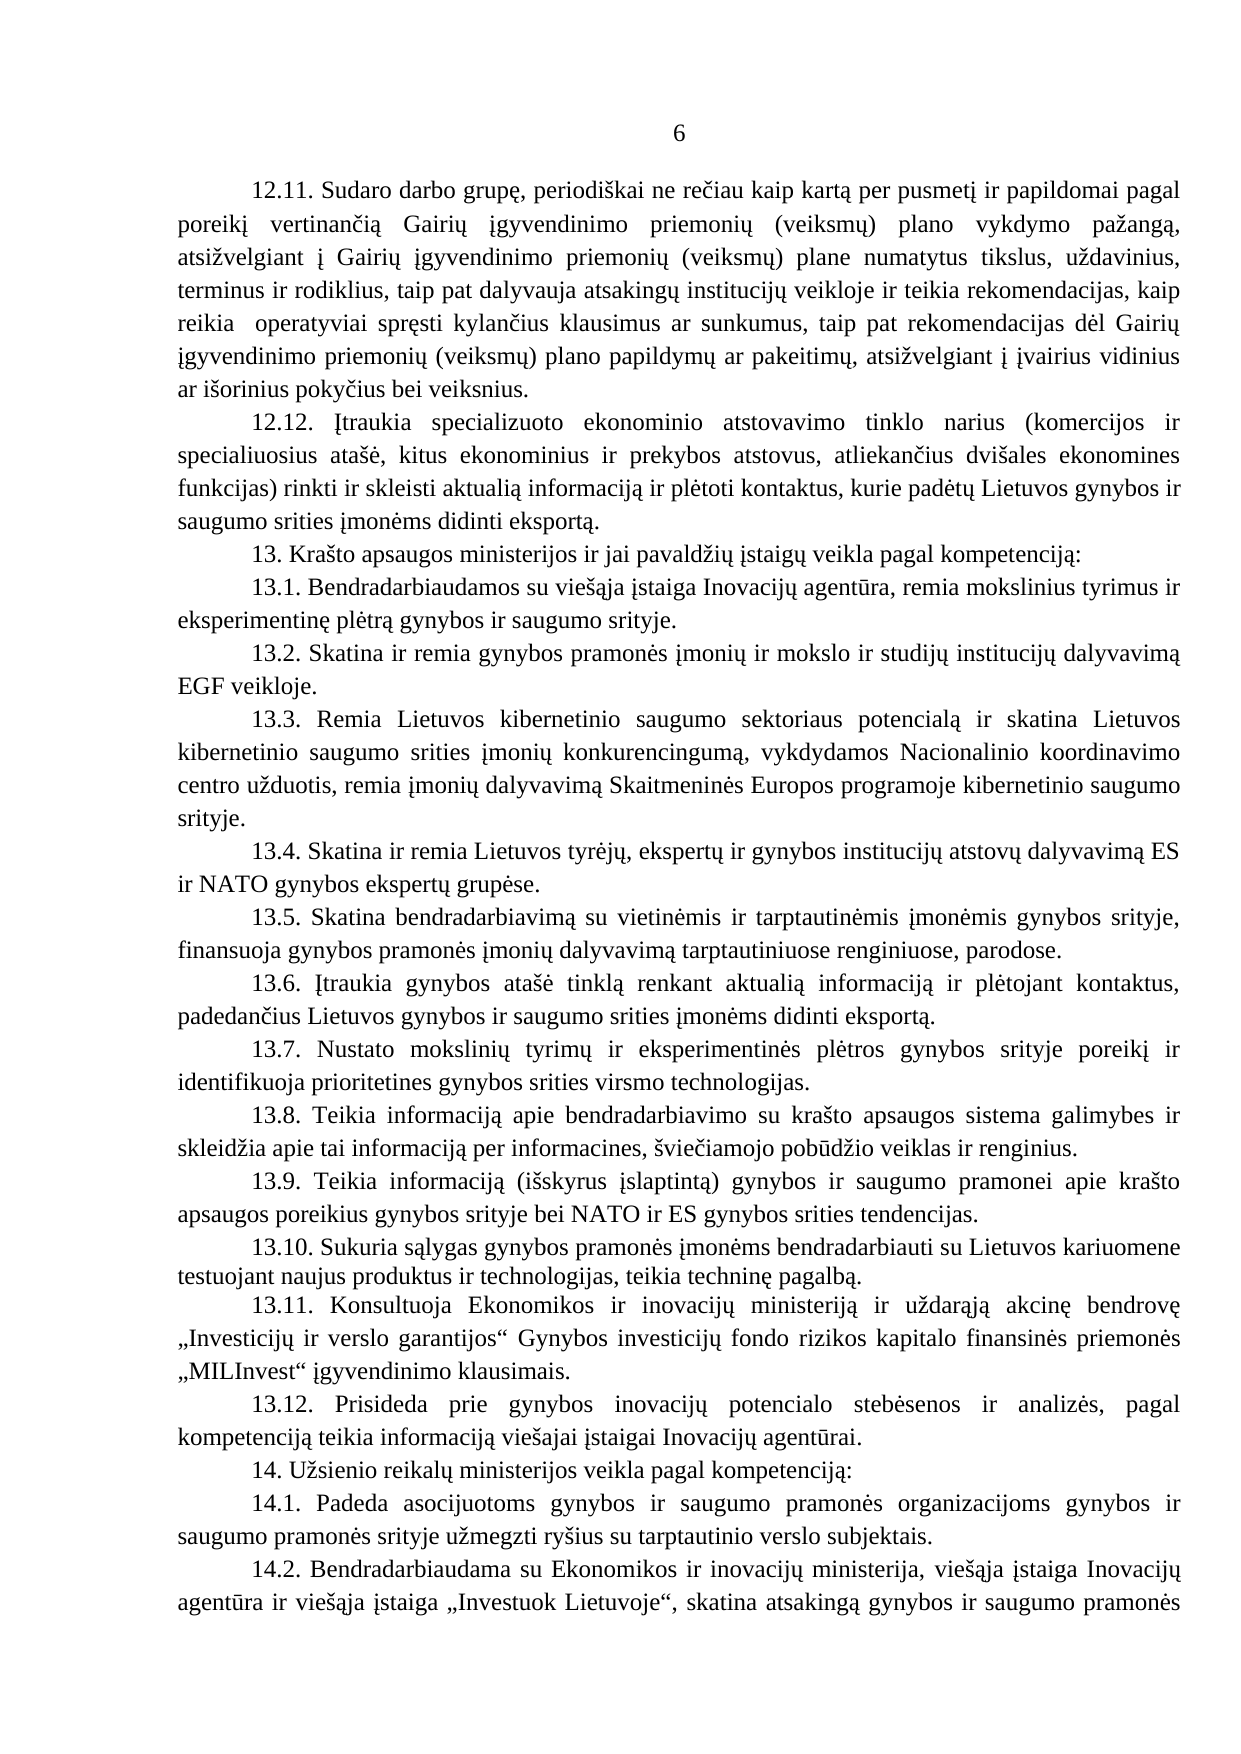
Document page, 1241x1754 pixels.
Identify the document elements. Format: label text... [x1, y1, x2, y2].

text 14.2. Bendradarbiaudama su Ekonomikos ir inovacijų ministerija, viešąja įstaiga Inovacijų agentūra ir viešąja įstaiga „Investuok Lietuvoje“, skatina atsakingą gynybos ir saugumo pramonės [177, 1554, 1181, 1616]
text 13.10. Sukuria sąlygas gynybos pramonės įmonėms bendradarbiauti su Lietuvos kariuomene testuojant naujus produktus ir technologijas, teikia techninę pagalbą. [177, 1232, 1181, 1290]
text 13.6. Įtraukia gynybos atašė tinklą renkant aktualią informaciją ir plėtojant kontaktus, padedančius Lietuvos gynybos ir saugumo srities įmonėms didinti eksportą. [177, 968, 1181, 1030]
text 13.1. Bendradarbiaudamos su viešąja įstaiga Inovacijų agentūra, remia mokslinius tyrimus ir eksperimentinę plėtrą gynybos ir saugumo srityje. [177, 572, 1181, 634]
text 14.1. Padeda asocijuotoms gynybos ir saugumo pramonės organizacijoms gynybos ir saugumo pramonės srityje užmegzti ryšius su tarptautinio verslo subjektais. [177, 1488, 1181, 1550]
text 12.11. Sudaro darbo grupę, periodiškai ne rečiau kaip kartą per pusmetį ir papildomai pagal poreikį vertinančią Gairių įgyvendinimo priemonių (veiksmų) plano vykdymo pažangą, atsižvelgiant į Gairių įgyvendinimo priemonių (veiksmų) plane numatytus tikslus, uždavinius, terminus ir rodiklius, taip pat dalyvauja atsakingų institucijų veikloje ir teikia rekomendacijas, kaip reikia operatyviai spręsti kylančius klausimus ar sunkumus, taip pat rekomendacijas dėl Gairių įgyvendinimo priemonių (veiksmų) plano papildymų ar pakeitimų, atsižvelgiant į įvairius vidinius ar išorinius pokyčius bei veiksnius. [177, 176, 1181, 402]
text 13.11. Konsultuoja Ekonomikos ir inovacijų ministeriją ir uždarąją akcinę bendrovę „Investicijų ir verslo garantijos“ Gynybos investicijų fondo rizikos kapitalo finansinės priemonės „MILInvest“ įgyvendinimo klausimais. [177, 1290, 1181, 1384]
text 13.4. Skatina ir remia Lietuvos tyrėjų, ekspertų ir gynybos institucijų atstovų dalyvavimą ES ir NATO gynybos ekspertų grupėse. [177, 836, 1181, 898]
text 13. Krašto apsaugos ministerijos ir jai pavaldžių įstaigų veikla pagal kompetenciją: [177, 539, 1181, 568]
text 13.12. Prisideda prie gynybos inovacijų potencialo stebėsenos ir analizės, pagal kompetenciją teikia informaciją viešajai įstaigai Inovacijų agentūrai. [177, 1389, 1181, 1451]
text 14. Užsienio reikalų ministerijos veikla pagal kompetenciją: [177, 1455, 1181, 1484]
text 13.9. Teikia informaciją (išskyrus įslaptintą) gynybos ir saugumo pramonei apie krašto apsaugos poreikius gynybos srityje bei NATO ir ES gynybos srities tendencijas. [177, 1166, 1181, 1228]
text 12.12. Įtraukia specializuoto ekonominio atstovavimo tinklo narius (komercijos ir specialiuosius atašė, kitus ekonominius ir prekybos atstovus, atliekančius dvišales ekonomines funkcijas) rinkti ir skleisti aktualią informaciją ir plėtoti kontaktus, kurie padėtų Lietuvos gynybos ir saugumo srities įmonėms didinti eksportą. [177, 407, 1181, 534]
text 13.3. Remia Lietuvos kibernetinio saugumo sektoriaus potencialą ir skatina Lietuvos kibernetinio saugumo srities įmonių konkurencingumą, vykdydamos Nacionalinio koordinavimo centro užduotis, remia įmonių dalyvavimą Skaitmeninės Europos programoje kibernetinio saugumo srityje. [177, 704, 1181, 832]
text 13.5. Skatina bendradarbiavimą su vietinėmis ir tarptautinėmis įmonėmis gynybos srityje, finansuoja gynybos pramonės įmonių dalyvavimą tarptautiniuose renginiuose, parodose. [177, 902, 1181, 964]
text 13.7. Nustato mokslinių tyrimų ir eksperimentinės plėtros gynybos srityje poreikį ir identifikuoja prioritetines gynybos srities virsmo technologijas. [177, 1034, 1181, 1096]
text 13.2. Skatina ir remia gynybos pramonės įmonių ir mokslo ir studijų institucijų dalyvavimą EGF veikloje. [177, 638, 1181, 700]
text 13.8. Teikia informaciją apie bendradarbiavimo su krašto apsaugos sistema galimybes ir skleidžia apie tai informaciją per informacines, šviečiamojo pobūdžio veiklas ir renginius. [177, 1100, 1181, 1162]
